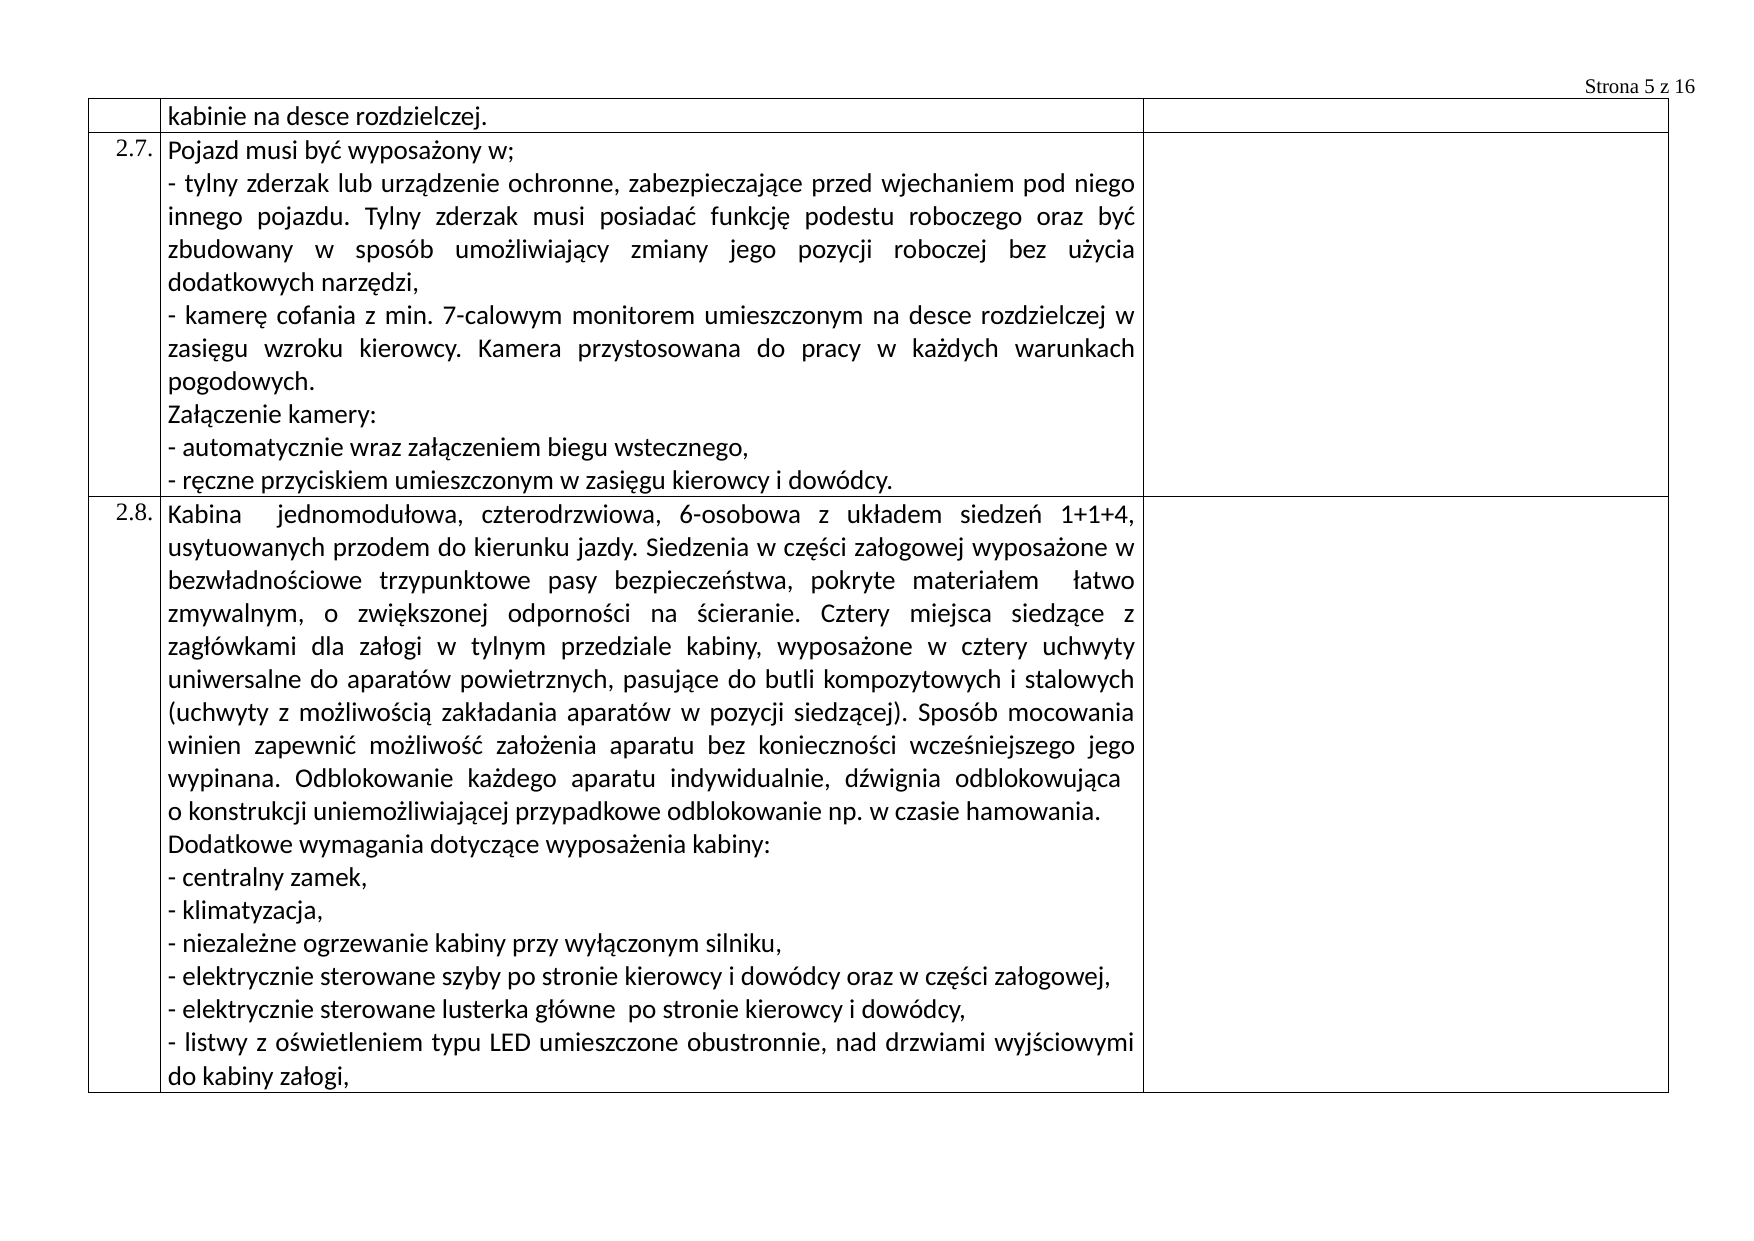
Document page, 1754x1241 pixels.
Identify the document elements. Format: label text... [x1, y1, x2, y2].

table_cell 2.8. [89, 497, 160, 1092]
table_cell 2.7. [89, 133, 160, 496]
table_cell [1144, 497, 1668, 1092]
table_cell kabinie na desce rozdzielczej. [161, 99, 1143, 132]
table_cell [89, 99, 160, 132]
table_cell [1144, 133, 1668, 496]
table_cell [1144, 99, 1668, 132]
table_cell Kabina jednomodułowa, czterodrzwiowa, 6-osobowa z układem siedzeń 1+1+4, usytuowanych przodem do kierunku jazdy. Siedzenia w części załogowej wyposażone w bezwładnościowe trzypunktowe pasy bezpieczeństwa, pokryte materiałem łatwo zmywalnym, o zwiększonej odporności na ścieranie. Cztery miejsca siedzące z zagłówkami dla załogi w tylnym przedziale kabiny, wyposażone w cztery uchwyty uniwersalne do aparatów powietrznych, pasujące do butli kompozytowych i stalowych (uchwyty z możliwością zakładania aparatów w pozycji siedzącej). Sposób mocowania winien zapewnić możliwość założenia aparatu bez konieczności wcześniejszego jego wypinana. Odblokowanie każdego aparatu indywidualnie, dźwignia odblokowująca o konstrukcji uniemożliwiającej przypadkowe odblokowanie np. w czasie hamowania. Dodatkowe wymagania dotyczące wyposażenia kabiny: - centralny zamek, - klimatyzacja, - niezależne ogrzewanie kabiny przy wyłączonym silniku, - elektrycznie sterowane szyby po stronie kierowcy i dowódcy oraz w części załogowej, - elektrycznie sterowane lusterka główne po stronie kierowcy i dowódcy, - listwy z oświetleniem typu LED umieszczone obustronnie, nad drzwiami wyjściowymi do kabiny załogi, [161, 497, 1143, 1092]
table_cell Pojazd musi być wyposażony w; - tylny zderzak lub urządzenie ochronne, zabezpieczające przed wjechaniem pod niego innego pojazdu. Tylny zderzak musi posiadać funkcję podestu roboczego oraz być zbudowany w sposób umożliwiający zmiany jego pozycji roboczej bez użycia dodatkowych narzędzi, - kamerę cofania z min. 7-calowym monitorem umieszczonym na desce rozdzielczej w zasięgu wzroku kierowcy. Kamera przystosowana do pracy w każdych warunkach pogodowych. Załączenie kamery: - automatycznie wraz załączeniem biegu wstecznego, - ręczne przyciskiem umieszczonym w zasięgu kierowcy i dowódcy. [161, 133, 1143, 496]
